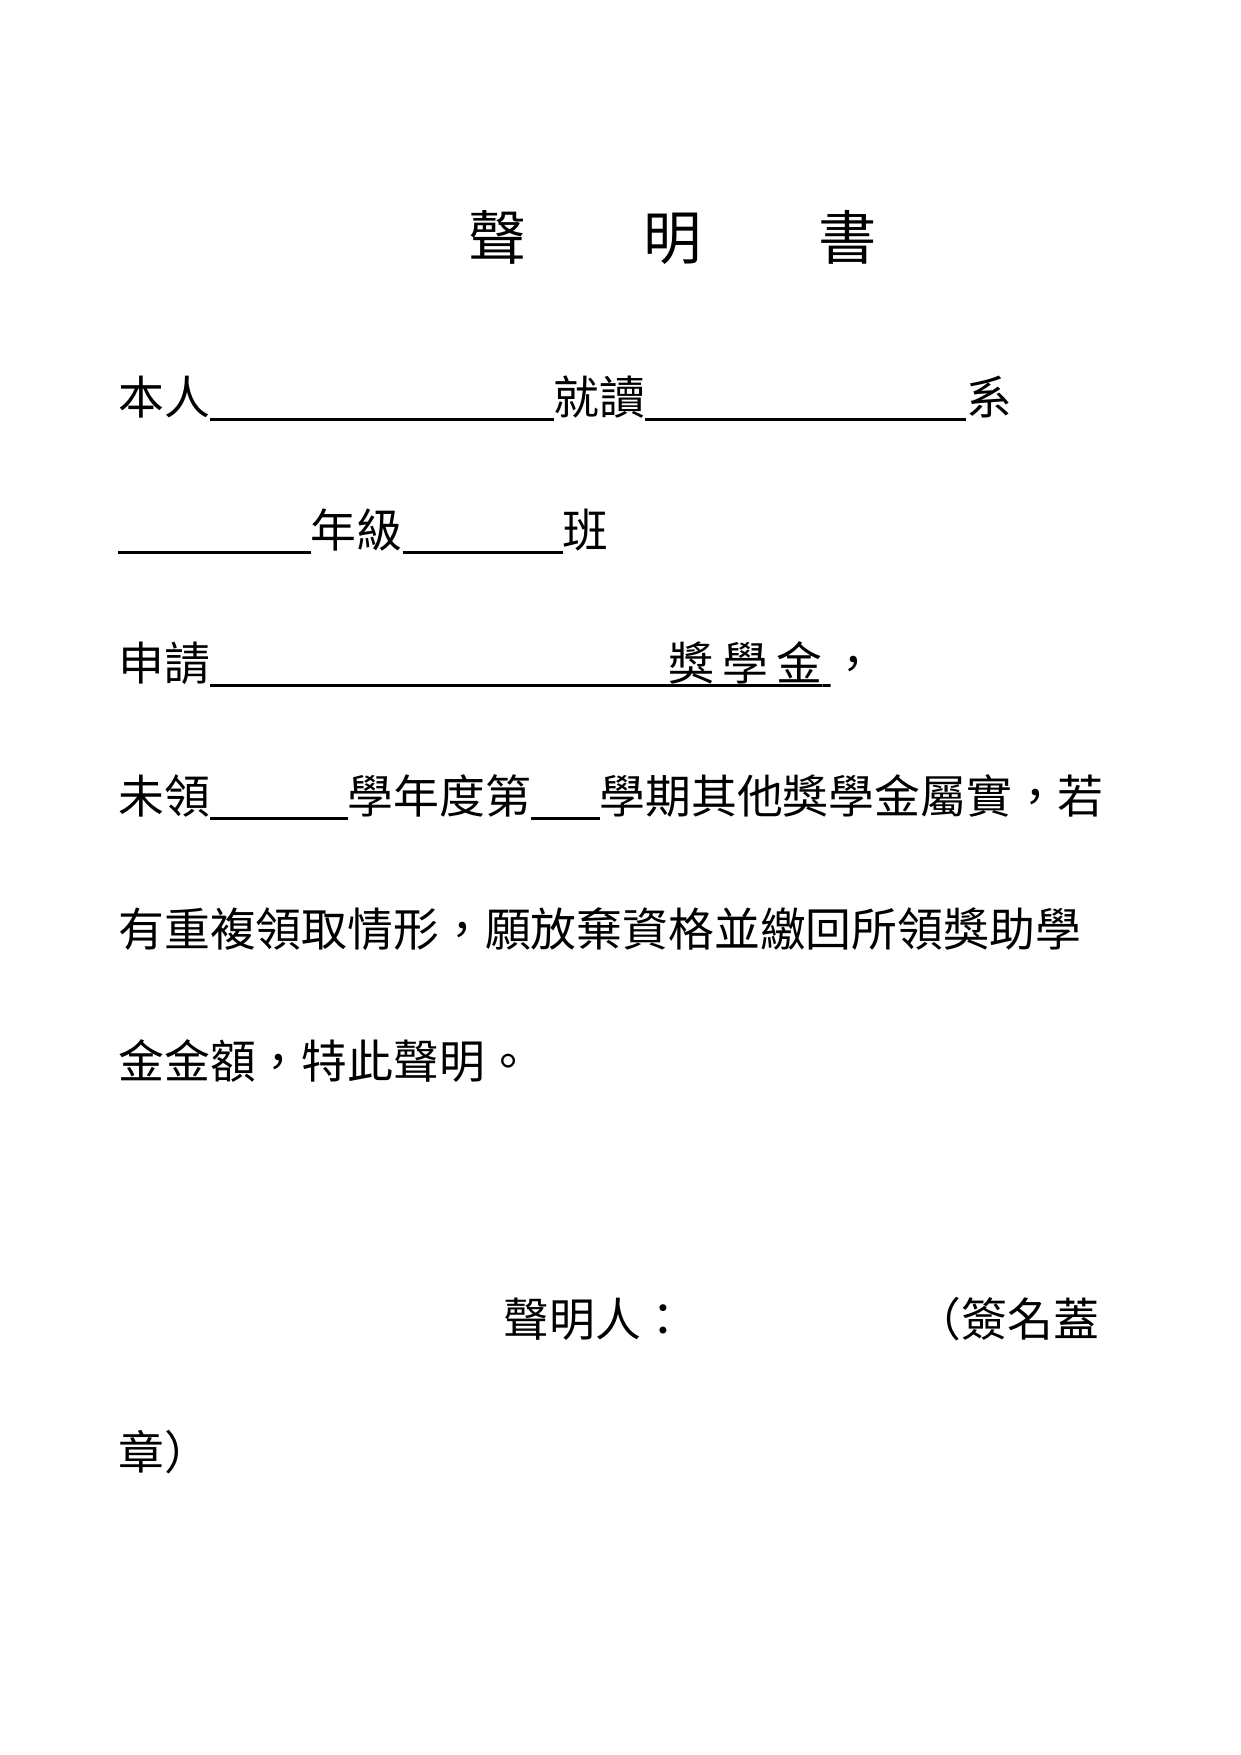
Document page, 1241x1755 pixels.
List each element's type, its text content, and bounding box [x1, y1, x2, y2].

text 未領 學年度第 學期其他獎學金屬實，若有重複領取情形，願放棄資格並繳回所領獎助學金金額，特此聲明。 [118, 760, 1122, 1092]
text 聲明人： （簽名蓋章） [118, 1283, 1122, 1482]
text 本人 就讀 系 [118, 362, 1122, 428]
text 申請 獎學金， [118, 627, 1122, 694]
text 年級 班 [118, 494, 1122, 561]
text 聲 明 書 [118, 192, 1122, 277]
